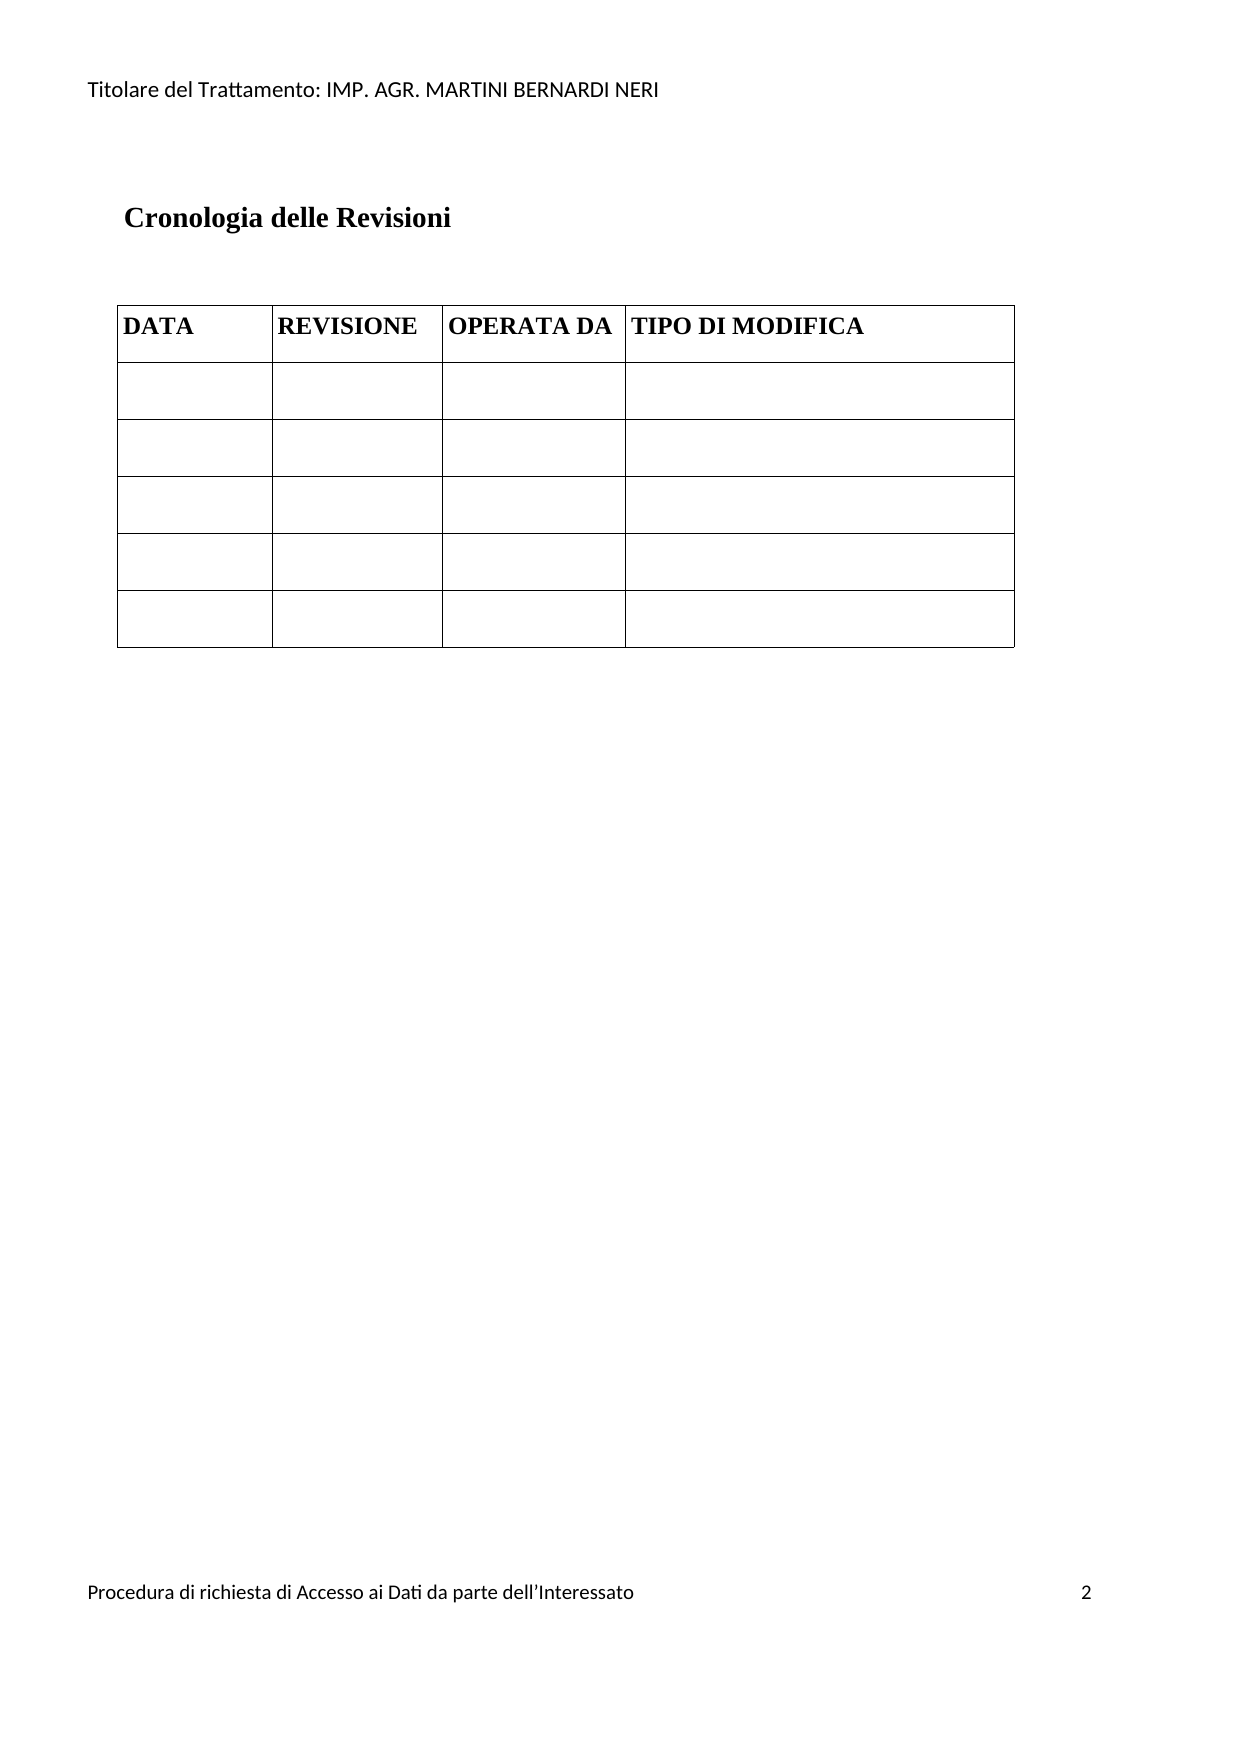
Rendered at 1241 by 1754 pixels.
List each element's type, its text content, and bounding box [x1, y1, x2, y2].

table_cell [443, 420, 625, 476]
table_cell [273, 534, 442, 590]
table_header DATA [118, 306, 272, 362]
table_cell [273, 477, 442, 533]
table_cell [626, 363, 1014, 419]
table_cell [118, 420, 272, 476]
table_cell [118, 591, 272, 647]
text Cronologia delle Revisioni [87, 200, 1143, 234]
table_cell [626, 477, 1014, 533]
table_cell [273, 591, 442, 647]
table_cell [273, 420, 442, 476]
table_cell [118, 477, 272, 533]
table_cell [443, 591, 625, 647]
table_cell [118, 363, 272, 419]
table_cell [443, 534, 625, 590]
table_header TIPO DI MODIFICA [626, 306, 1014, 362]
table_cell [626, 534, 1014, 590]
table_cell [118, 534, 272, 590]
table_header OPERATA DA [443, 306, 625, 362]
table_cell [626, 420, 1014, 476]
table_cell [443, 363, 625, 419]
table_cell [273, 363, 442, 419]
table_cell [626, 591, 1014, 647]
table_cell [443, 477, 625, 533]
table_header REVISIONE [273, 306, 442, 362]
